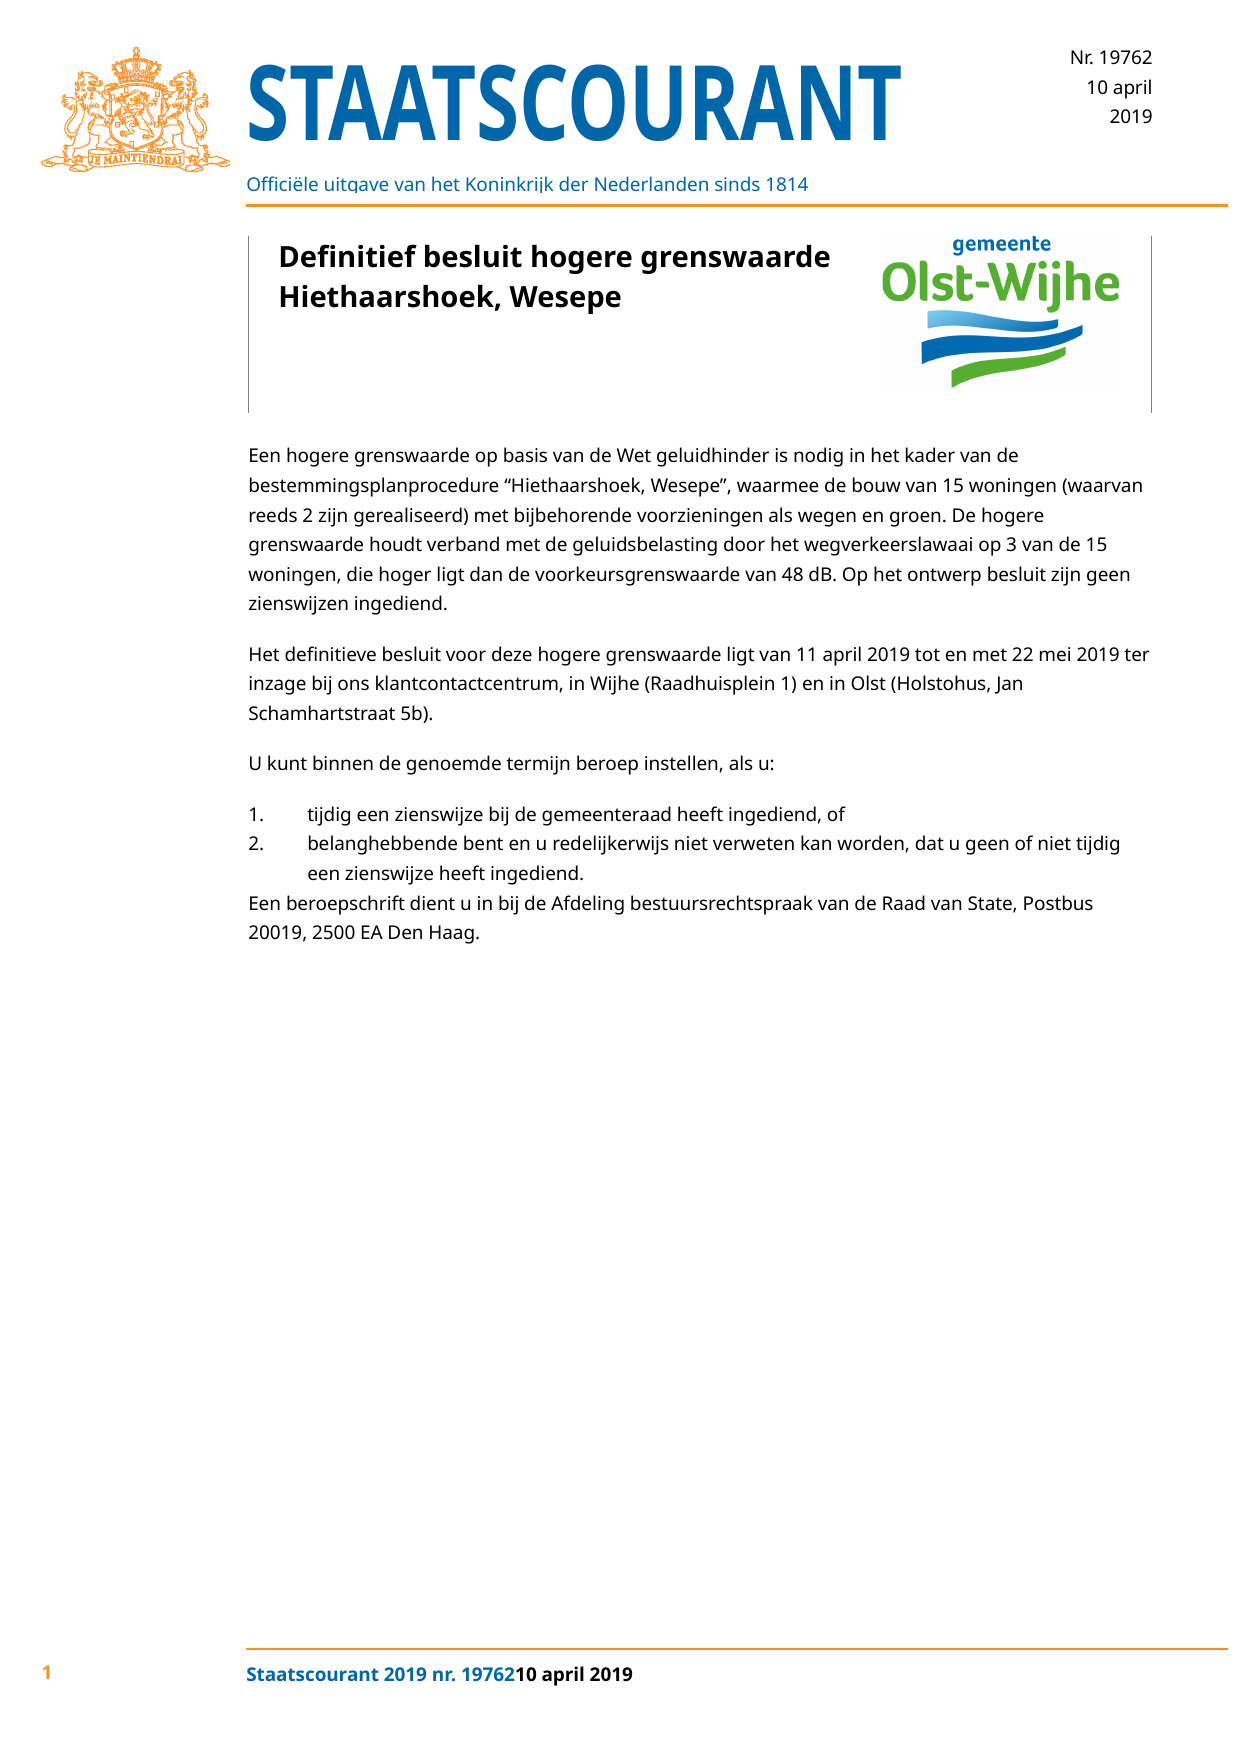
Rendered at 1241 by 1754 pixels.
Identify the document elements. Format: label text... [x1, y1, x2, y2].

table_header [850, 388, 1151, 413]
picture [882, 236, 1119, 388]
text Een hogere grenswaarde op basis van de Wet geluidhinder is nodig in het kader van de bestemmingsplanprocedure “Hiethaarshoek, Wesepe”, waarmee de bouw van 15 woningen (waarvan reeds 2 zijn gerealiseerd) met bijbehorende voorzieningen als wegen en groen. De hogere grenswaarde houdt verband met de geluidsbelasting door het wegverkeerslawaai op 3 van de 15 woningen, die hoger ligt dan de voorkeursgrenswaarde van 48 dB. Op het ontwerp besluit zijn geen zienswijzen ingediend. [248, 443, 1152, 616]
list tijdig een zienswijze bij de gemeenteraad heeft ingediend, of [248, 801, 1152, 827]
picture [41, 47, 231, 172]
text Een beroepschrift dient u in bij de Afdeling bestuursrechtspraak van de Raad van State, Postbus 20019, 2500 EA Den Haag. [248, 890, 1152, 945]
table_header Definitief besluit hogere grenswaarde Hiethaarshoek, Wesepe [249, 236, 850, 413]
text U kunt binnen de genoemde termijn beroep instellen, als u: [248, 751, 1152, 776]
list belanghebbende bent en u redelijkerwijs niet verweten kan worden, dat u geen of niet tijdig een zienswijze heeft ingediend. [248, 831, 1152, 886]
table_header [850, 236, 882, 387]
text Het definitieve besluit voor deze hogere grenswaarde ligt van 11 april 2019 tot en met 22 mei 2019 ter inzage bij ons klantcontactcentrum, in Wijhe (Raadhuisplein 1) en in Olst (Holstohus, Jan Schamhartstraat 5b). [248, 641, 1152, 726]
table_header [1119, 236, 1151, 387]
